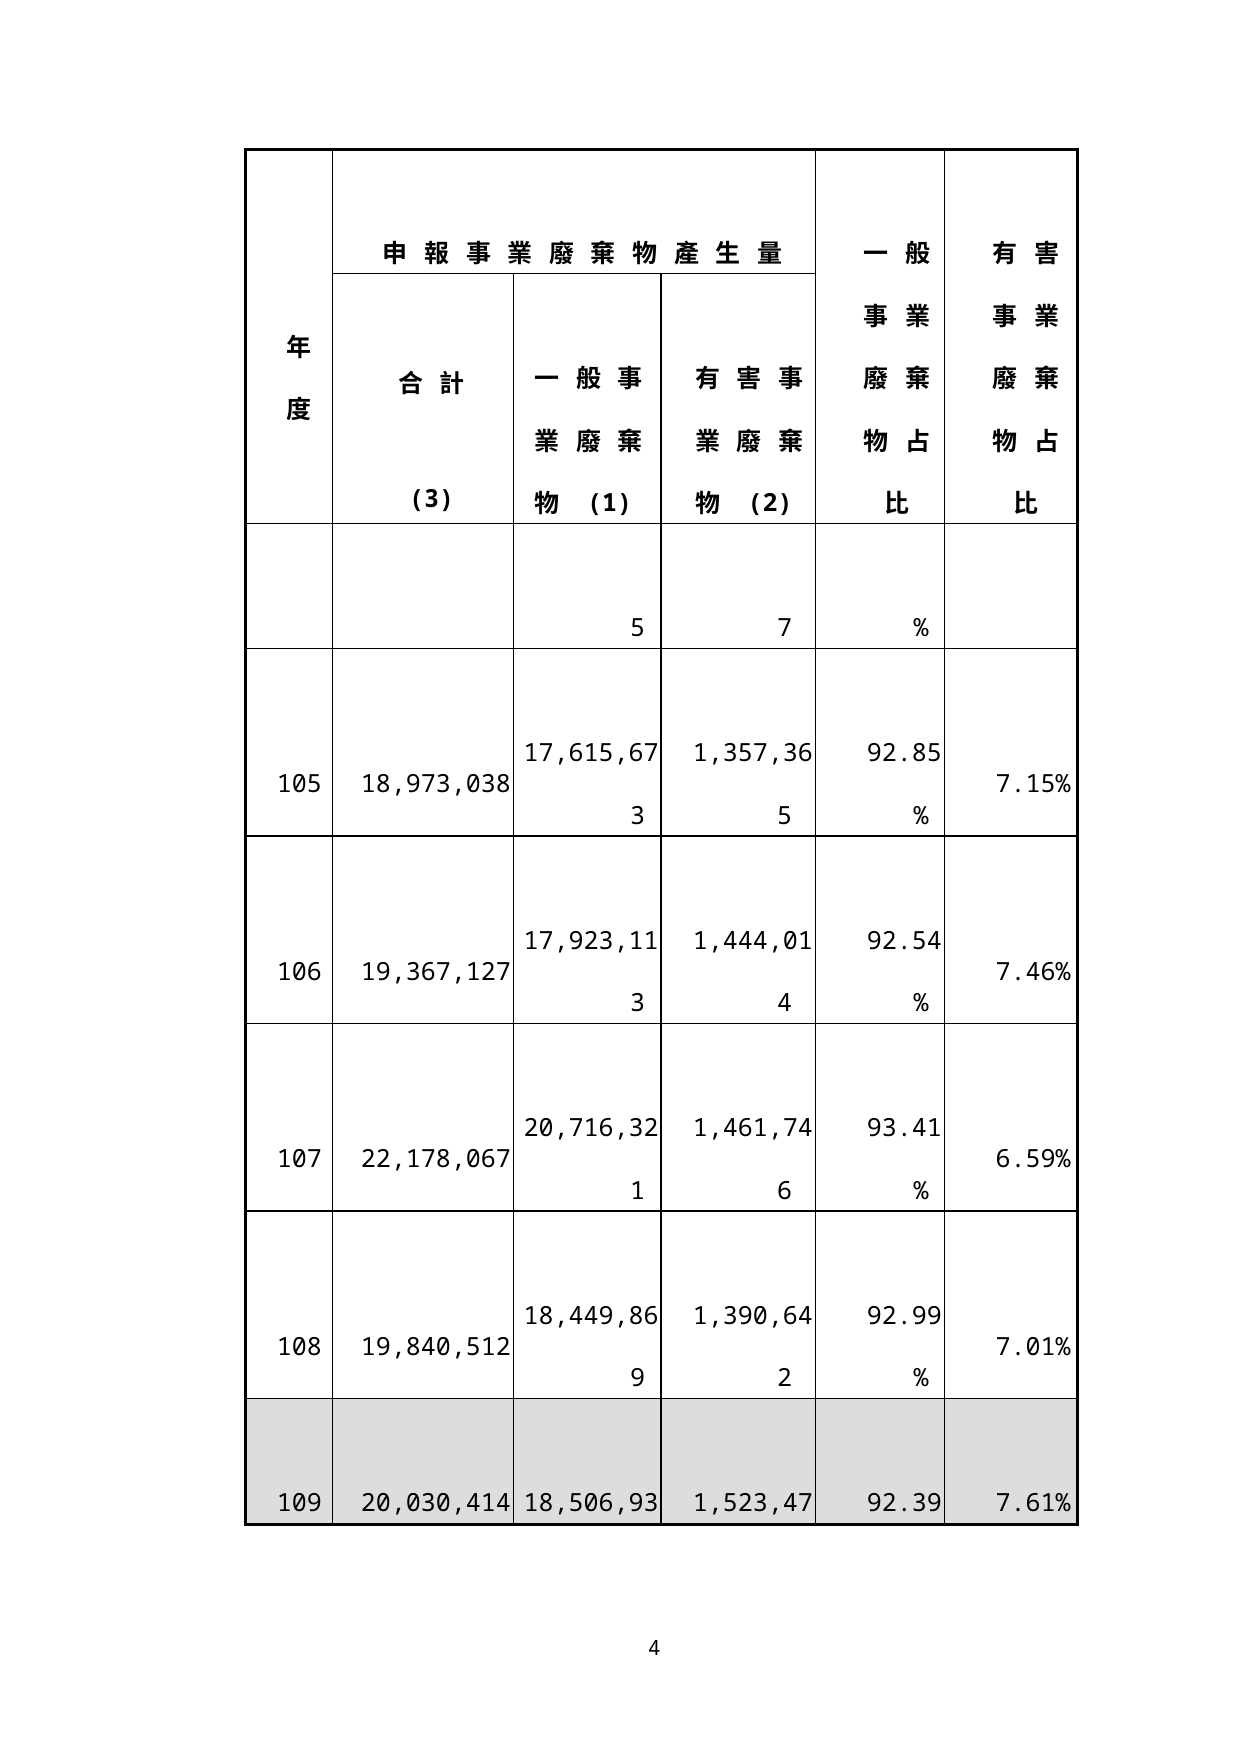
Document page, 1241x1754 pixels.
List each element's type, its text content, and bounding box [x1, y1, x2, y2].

table_cell 1,390,642 [662, 1212, 815, 1398]
table_cell 22,178,067 [333, 1024, 513, 1210]
table_cell 105 [247, 649, 332, 835]
table_cell 109 [247, 1399, 332, 1523]
table_cell 93.41% [816, 1024, 944, 1210]
table_header 有害事業廢棄物占比(2)/(3) [945, 151, 1076, 523]
table_cell 18,506,93 [514, 1399, 660, 1523]
table_cell 7.61% [945, 1399, 1076, 1523]
table_cell 106 [247, 837, 332, 1023]
table_cell 19,367,127 [333, 837, 513, 1023]
table_cell 19,840,512 [333, 1212, 513, 1398]
table_cell 1,444,014 [662, 837, 815, 1023]
table_cell [945, 524, 1076, 648]
table_cell 7 [662, 524, 815, 648]
table_header 年度 [247, 151, 332, 523]
table_cell 20,030,414 [333, 1399, 513, 1523]
table_cell 92.99% [816, 1212, 944, 1398]
table_cell % [816, 524, 944, 648]
table_cell 合計 (3) [333, 274, 513, 523]
table_cell 92.85% [816, 649, 944, 835]
table_cell 92.54% [816, 837, 944, 1023]
table_cell 有害事業廢棄物(2) [662, 274, 815, 523]
table_cell 92.39 [816, 1399, 944, 1523]
table_cell 17,923,113 [514, 837, 660, 1023]
table_cell 20,716,321 [514, 1024, 660, 1210]
table_cell 1,523,47 [662, 1399, 815, 1523]
table_cell 5 [514, 524, 660, 648]
table_cell 7.01% [945, 1212, 1076, 1398]
table_cell 17,615,673 [514, 649, 660, 835]
table_cell 6.59% [945, 1024, 1076, 1210]
table_cell 7.46% [945, 837, 1076, 1023]
table_cell 108 [247, 1212, 332, 1398]
table_cell [247, 524, 332, 648]
table_cell 1,461,746 [662, 1024, 815, 1210]
table_header 一般事業廢棄物占比(1)/(3) [816, 151, 944, 523]
table_cell 7.15% [945, 649, 1076, 835]
table_cell [333, 524, 513, 648]
table_cell 18,449,869 [514, 1212, 660, 1398]
table_cell 1,357,365 [662, 649, 815, 835]
table_cell 一般事業廢棄物(1) [514, 274, 660, 523]
table_cell 18,973,038 [333, 649, 513, 835]
table_cell 107 [247, 1024, 332, 1210]
table_header 申報事業廢棄物產生量 [333, 151, 815, 273]
